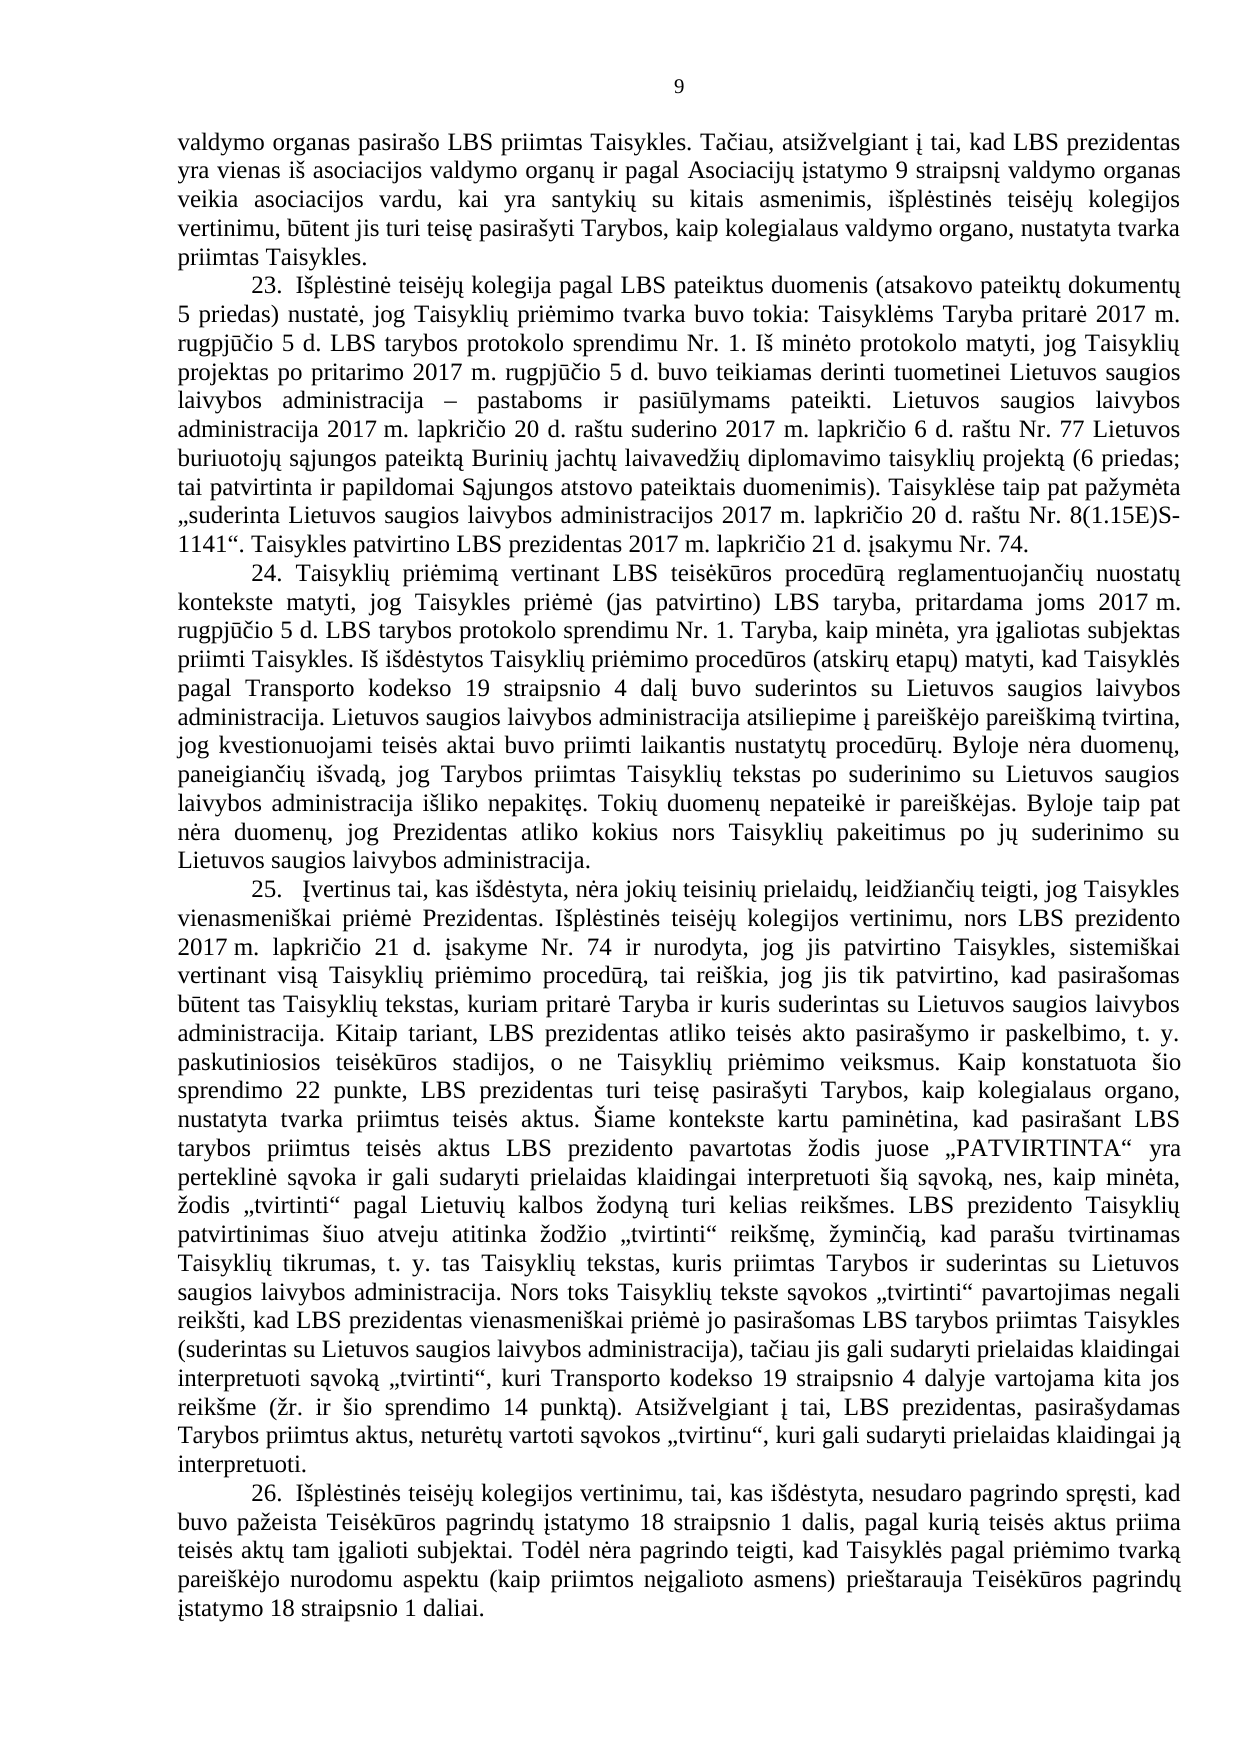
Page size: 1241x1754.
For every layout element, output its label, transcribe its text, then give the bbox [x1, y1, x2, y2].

text valdymo organas pasirašo LBS priimtas Taisykles. Tačiau, atsižvelgiant į tai, kad LBS prezidentas yra vienas iš asociacijos valdymo organų ir pagal Asociacijų įstatymo 9 straipsnį valdymo organas veikia asociacijos vardu, kai yra santykių su kitais asmenimis, išplėstinės teisėjų kolegijos vertinimu, būtent jis turi teisę pasirašyti Tarybos, kaip kolegialaus valdymo organo, nustatyta tvarka priimtas Taisykles. [177, 127, 1181, 270]
text 23. Išplėstinė teisėjų kolegija pagal LBS pateiktus duomenis (atsakovo pateiktų dokumentų 5 priedas) nustatė, jog Taisyklių priėmimo tvarka buvo tokia: Taisyklėms Taryba pritarė 2017 m. rugpjūčio 5 d. LBS tarybos protokolo sprendimu Nr. 1. Iš minėto protokolo matyti, jog Taisyklių projektas po pritarimo 2017 m. rugpjūčio 5 d. buvo teikiamas derinti tuometinei Lietuvos saugios laivybos administracija – pastaboms ir pasiūlymams pateikti. Lietuvos saugios laivybos administracija 2017 m. lapkričio 20 d. raštu suderino 2017 m. lapkričio 6 d. raštu Nr. 77 Lietuvos buriuotojų sąjungos pateiktą Burinių jachtų laivavedžių diplomavimo taisyklių projektą (6 priedas; tai patvirtinta ir papildomai Sąjungos atstovo pateiktais duomenimis). Taisyklėse taip pat pažymėta „suderinta Lietuvos saugios laivybos administracijos 2017 m. lapkričio 20 d. raštu Nr. 8(1.15E)S-1141“. Taisykles patvirtino LBS prezidentas 2017 m. lapkričio 21 d. įsakymu Nr. 74. [177, 270, 1181, 558]
text 24. Taisyklių priėmimą vertinant LBS teisėkūros procedūrą reglamentuojančių nuostatų kontekste matyti, jog Taisykles priėmė (jas patvirtino) LBS taryba, pritardama joms 2017 m. rugpjūčio 5 d. LBS tarybos protokolo sprendimu Nr. 1. Taryba, kaip minėta, yra įgaliotas subjektas priimti Taisykles. Iš išdėstytos Taisyklių priėmimo procedūros (atskirų etapų) matyti, kad Taisyklės pagal Transporto kodekso 19 straipsnio 4 dalį buvo suderintos su Lietuvos saugios laivybos administracija. Lietuvos saugios laivybos administracija atsiliepime į pareiškėjo pareiškimą tvirtina, jog kvestionuojami teisės aktai buvo priimti laikantis nustatytų procedūrų. Byloje nėra duomenų, paneigiančių išvadą, jog Tarybos priimtas Taisyklių tekstas po suderinimo su Lietuvos saugios laivybos administracija išliko nepakitęs. Tokių duomenų nepateikė ir pareiškėjas. Byloje taip pat nėra duomenų, jog Prezidentas atliko kokius nors Taisyklių pakeitimus po jų suderinimo su Lietuvos saugios laivybos administracija. [177, 558, 1181, 874]
text 26. Išplėstinės teisėjų kolegijos vertinimu, tai, kas išdėstyta, nesudaro pagrindo spręsti, kad buvo pažeista Teisėkūros pagrindų įstatymo 18 straipsnio 1 dalis, pagal kurią teisės aktus priima teisės aktų tam įgalioti subjektai. Todėl nėra pagrindo teigti, kad Taisyklės pagal priėmimo tvarką pareiškėjo nurodomu aspektu (kaip priimtos neįgalioto asmens) prieštarauja Teisėkūros pagrindų įstatymo 18 straipsnio 1 daliai. [177, 1478, 1181, 1622]
text 25. Įvertinus tai, kas išdėstyta, nėra jokių teisinių prielaidų, leidžiančių teigti, jog Taisykles vienasmeniškai priėmė Prezidentas. Išplėstinės teisėjų kolegijos vertinimu, nors LBS prezidento 2017 m. lapkričio 21 d. įsakyme Nr. 74 ir nurodyta, jog jis patvirtino Taisykles, sistemiškai vertinant visą Taisyklių priėmimo procedūrą, tai reiškia, jog jis tik patvirtino, kad pasirašomas būtent tas Taisyklių tekstas, kuriam pritarė Taryba ir kuris suderintas su Lietuvos saugios laivybos administracija. Kitaip tariant, LBS prezidentas atliko teisės akto pasirašymo ir paskelbimo, t. y. paskutiniosios teisėkūros stadijos, o ne Taisyklių priėmimo veiksmus. Kaip konstatuota šio sprendimo 22 punkte, LBS prezidentas turi teisę pasirašyti Tarybos, kaip kolegialaus organo, nustatyta tvarka priimtus teisės aktus. Šiame kontekste kartu paminėtina, kad pasirašant LBS tarybos priimtus teisės aktus LBS prezidento pavartotas žodis juose „PATVIRTINTA“ yra perteklinė sąvoka ir gali sudaryti prielaidas klaidingai interpretuoti šią sąvoką, nes, kaip minėta, žodis „tvirtinti“ pagal Lietuvių kalbos žodyną turi kelias reikšmes. LBS prezidento Taisyklių patvirtinimas šiuo atveju atitinka žodžio „tvirtinti“ reikšmę, žyminčią, kad parašu tvirtinamas Taisyklių tikrumas, t. y. tas Taisyklių tekstas, kuris priimtas Tarybos ir suderintas su Lietuvos saugios laivybos administracija. Nors toks Taisyklių tekste sąvokos „tvirtinti“ pavartojimas negali reikšti, kad LBS prezidentas vienasmeniškai priėmė jo pasirašomas LBS tarybos priimtas Taisykles (suderintas su Lietuvos saugios laivybos administracija), tačiau jis gali sudaryti prielaidas klaidingai interpretuoti sąvoką „tvirtinti“, kuri Transporto kodekso 19 straipsnio 4 dalyje vartojama kita jos reikšme (žr. ir šio sprendimo 14 punktą). Atsižvelgiant į tai, LBS prezidentas, pasirašydamas Tarybos priimtus aktus, neturėtų vartoti sąvokos „tvirtinu“, kuri gali sudaryti prielaidas klaidingai ją interpretuoti. [177, 874, 1181, 1478]
